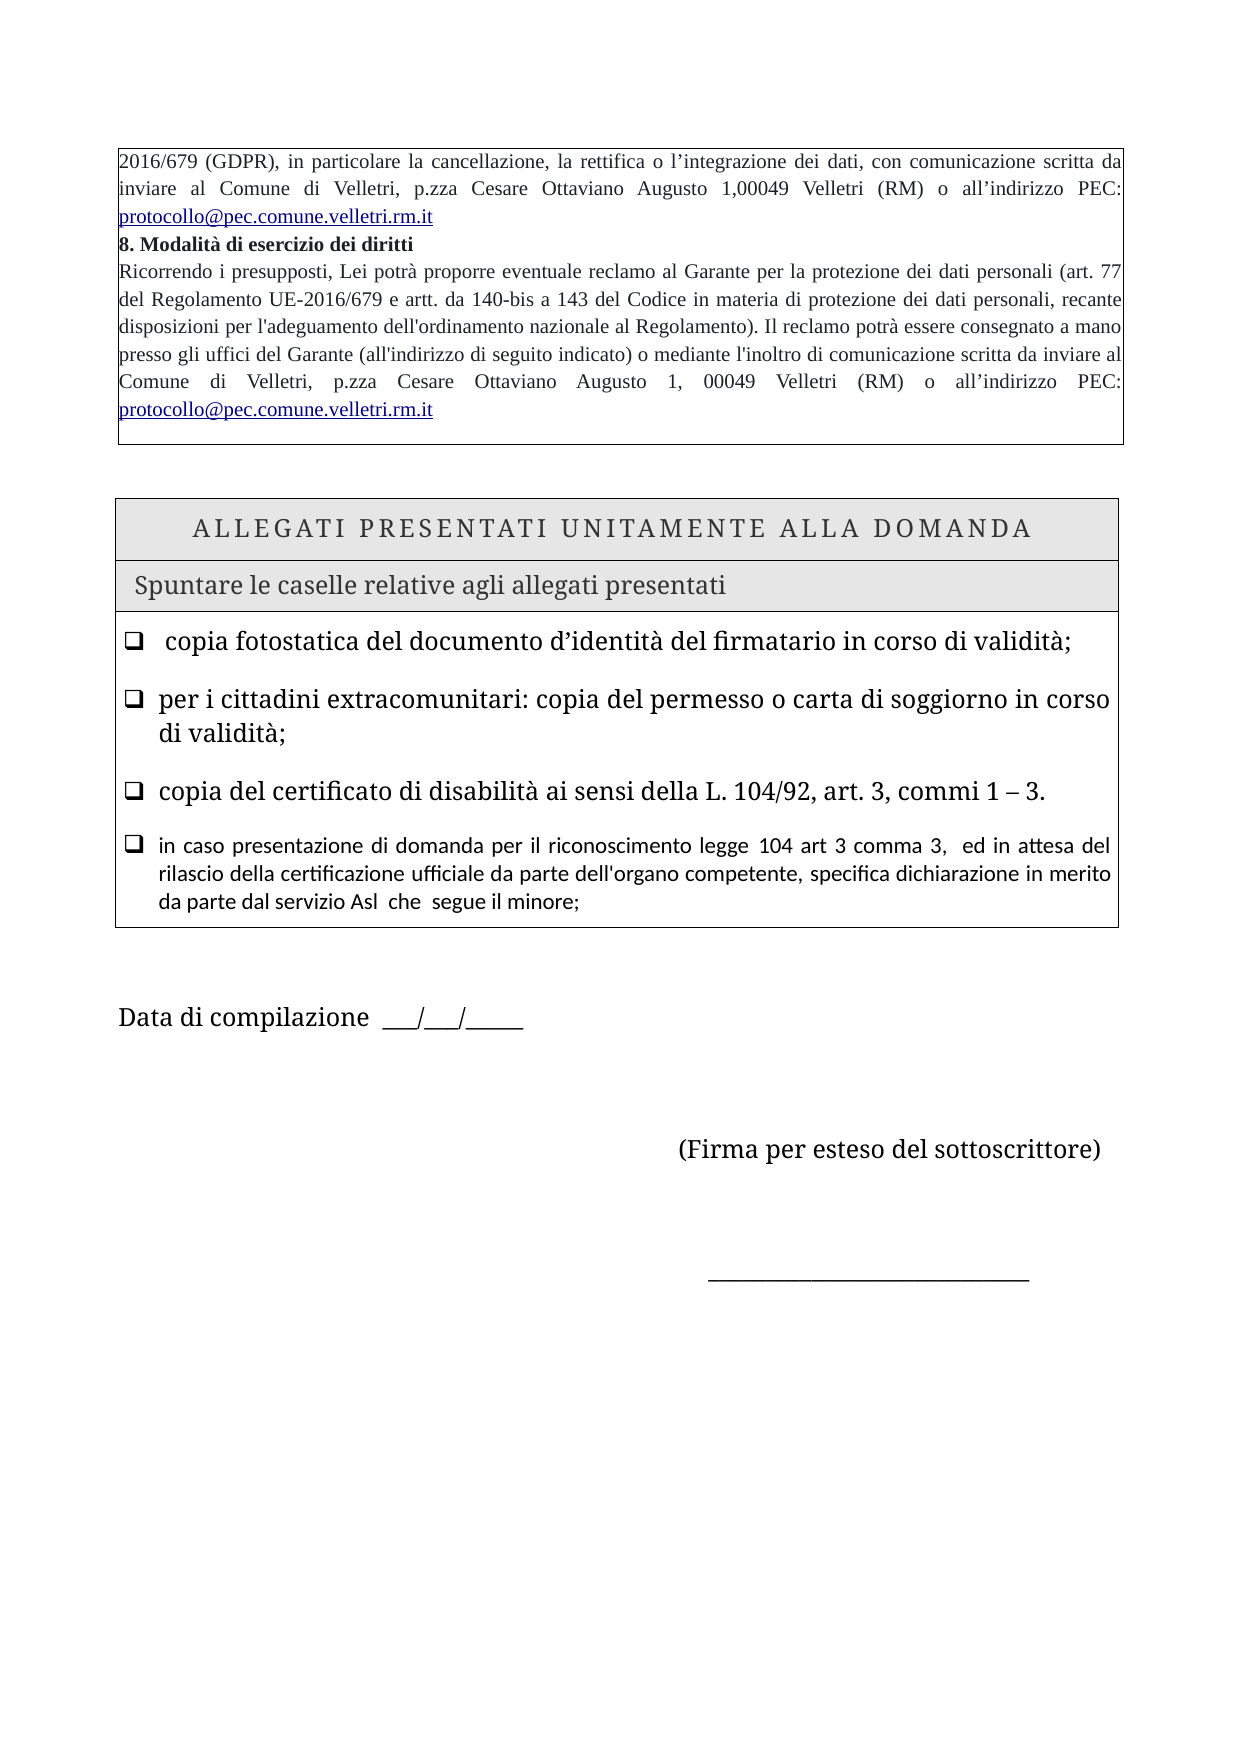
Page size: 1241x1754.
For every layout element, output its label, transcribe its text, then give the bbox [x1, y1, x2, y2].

text (Firma per esteso del sottoscrittore) [118, 1132, 1122, 1166]
table_cell copia fotostatica del documento d’identità del firmatario in corso di validità; per i cittadini extracomunitari: copia del permesso o carta di soggiorno in corso di validità; copia del certificato di disabilità ai sensi della L. 104/92, art. 3, commi 1 – 3. in caso presentazione di domanda per il riconoscimento legge 104 art 3 comma 3, ed in attesa del rilascio della certificazione ufficiale da parte dell'organo competente, specifica dichiarazione in merito da parte dal servizio Asl che segue il minore; [116, 612, 1118, 927]
table_header ALLEGATI PRESENTATI UNITAMENTE ALLA DOMANDA [116, 499, 1118, 560]
table_cell 2016/679 (GDPR), in particolare la cancellazione, la rettifica o l’integrazione dei dati, con comunicazione scritta da inviare al Comune di Velletri, p.zza Cesare Ottaviano Augusto 1,00049 Velletri (RM) o all’indirizzo PEC: protocollo@pec.comune.velletri.rm.it 8. Modalità di esercizio dei diritti Ricorrendo i presupposti, Lei potrà proporre eventuale reclamo al Garante per la protezione dei dati personali (art. 77 del Regolamento UE-2016/679 e artt. da 140-bis a 143 del Codice in materia di protezione dei dati personali, recante disposizioni per l'adeguamento dell'ordinamento nazionale al Regolamento). Il reclamo potrà essere consegnato a mano presso gli uffici del Garante (all'indirizzo di seguito indicato) o mediante l'inoltro di comunicazione scritta da inviare al Comune di Velletri, p.zza Cesare Ottaviano Augusto 1, 00049 Velletri (RM) o all’indirizzo PEC: protocollo@pec.comune.velletri.rm.it [119, 149, 1123, 444]
text Data di compilazione ___/___/_____ [118, 1000, 1122, 1034]
text ____________________________ [118, 1252, 1122, 1286]
table_cell Spuntare le caselle relative agli allegati presentati [116, 561, 1118, 611]
